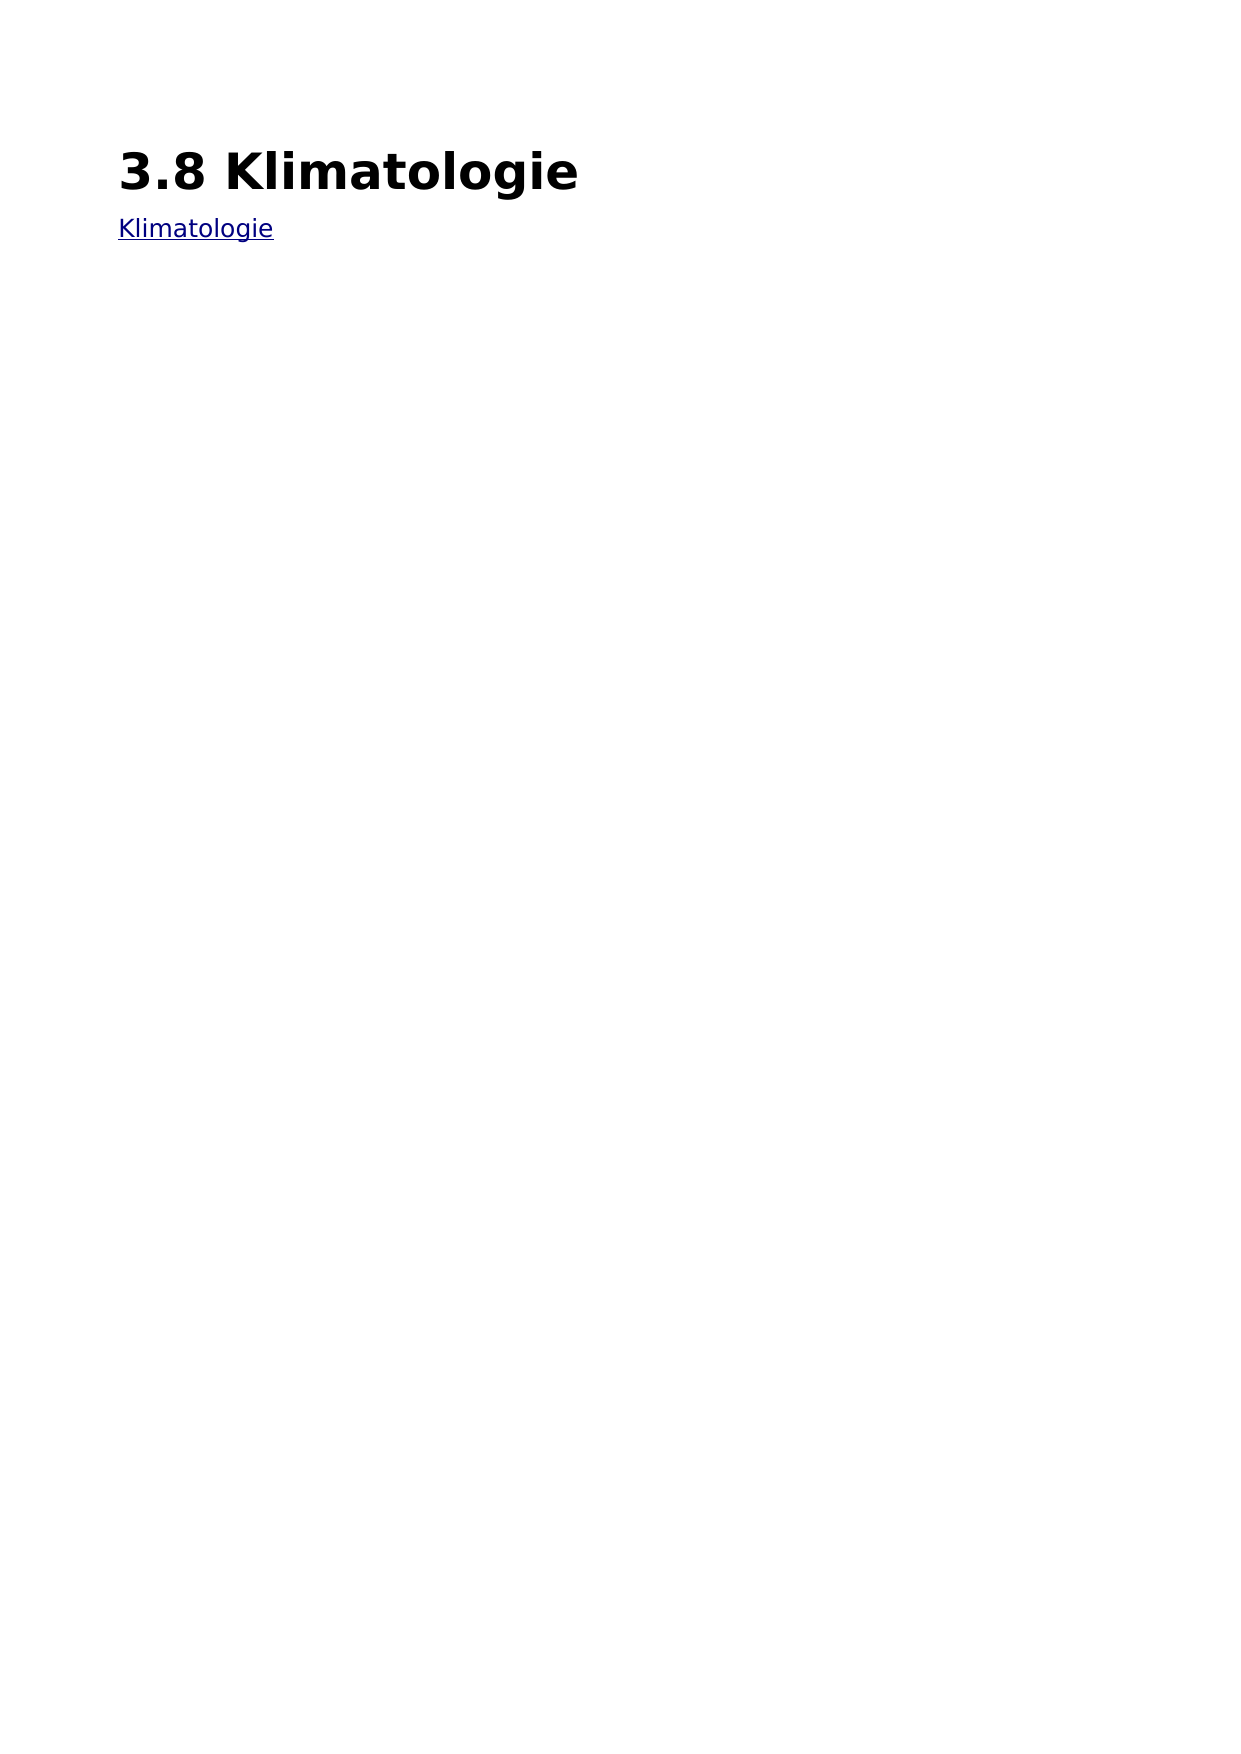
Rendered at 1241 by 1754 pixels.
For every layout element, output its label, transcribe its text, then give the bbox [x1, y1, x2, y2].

subtitle 3.8 Klimatologie [118, 143, 1122, 201]
text Klimatologie [118, 214, 1122, 243]
